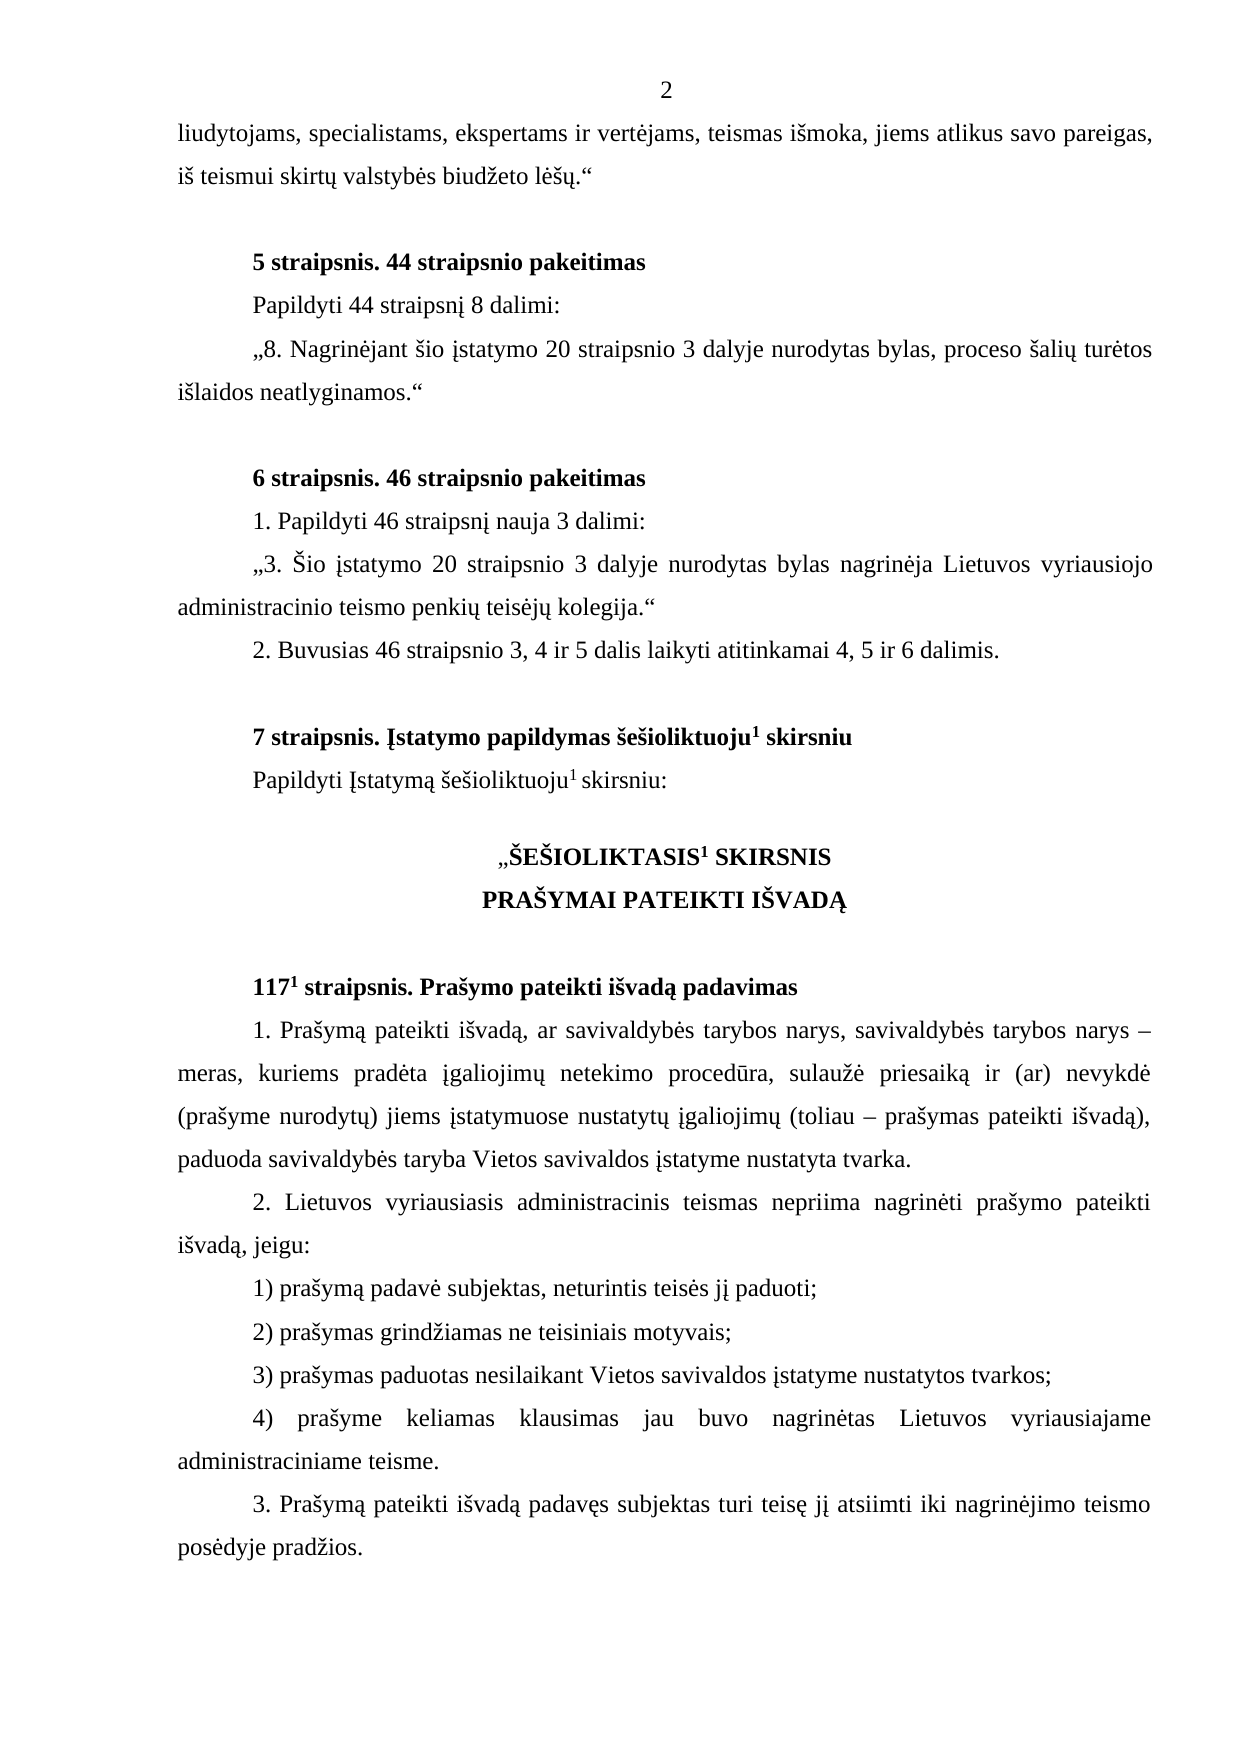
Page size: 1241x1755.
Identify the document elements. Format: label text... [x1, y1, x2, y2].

text 6 straipsnis. 46 straipsnio pakeitimas [177, 463, 1154, 492]
text 1) prašymą padavė subjektas, neturintis teisės jį paduoti; [177, 1273, 1152, 1302]
text 7 straipsnis. Įstatymo papildymas šešioliktuoju1 skirsniu [177, 722, 1154, 751]
text 2. Lietuvos vyriausiasis administracinis teismas nepriima nagrinėti prašymo pateikti išvadą, jeigu: [177, 1187, 1152, 1259]
text PRAŠYMAI PATEIKTI IŠVADĄ [177, 885, 1152, 914]
text 4) prašyme keliamas klausimas jau buvo nagrinėtas Lietuvos vyriausiajame administraciniame teisme. [177, 1403, 1152, 1475]
text 3. Prašymą pateikti išvadą padavęs subjektas turi teisę jį atsiimti iki nagrinėjimo teismo posėdyje pradžios. [177, 1489, 1152, 1561]
text liudytojams, specialistams, ekspertams ir vertėjams, teismas išmoka, jiems atlikus savo pareigas, iš teismui skirtų valstybės biudžeto lėšų.“ [177, 118, 1154, 190]
text Papildyti Įstatymą šešioliktuoju1 skirsniu: [177, 765, 1154, 794]
text 1. Prašymą pateikti išvadą, ar savivaldybės tarybos narys, savivaldybės tarybos narys – meras, kuriems pradėta įgaliojimų netekimo procedūra, sulaužė priesaiką ir (ar) nevykdė (prašyme nurodytų) jiems įstatymuose nustatytų įgaliojimų (toliau – prašymas pateikti išvadą), paduoda savivaldybės taryba Vietos savivaldos įstatyme nustatyta tvarka. [177, 1015, 1152, 1173]
text „3. Šio įstatymo 20 straipsnio 3 dalyje nurodytas bylas nagrinėja Lietuvos vyriausiojo administracinio teismo penkių teisėjų kolegija.“ [177, 549, 1154, 621]
text 1171 straipsnis. Prašymo pateikti išvadą padavimas [177, 972, 1152, 1000]
text 2. Buvusias 46 straipsnio 3, 4 ir 5 dalis laikyti atitinkamai 4, 5 ir 6 dalimis. [177, 636, 1154, 664]
text 1. Papildyti 46 straipsnį nauja 3 dalimi: [177, 506, 1154, 535]
text „8. Nagrinėjant šio įstatymo 20 straipsnio 3 dalyje nurodytas bylas, proceso šalių turėtos išlaidos neatlyginamos.“ [177, 334, 1154, 406]
text „ŠEŠIOLIKTASIS1 SKIRSNIS [177, 842, 1152, 871]
text 3) prašymas paduotas nesilaikant Vietos savivaldos įstatyme nustatytos tvarkos; [177, 1360, 1152, 1388]
text Papildyti 44 straipsnį 8 dalimi: [177, 291, 1154, 319]
text 5 straipsnis. 44 straipsnio pakeitimas [177, 247, 1154, 276]
text 2) prašymas grindžiamas ne teisiniais motyvais; [177, 1317, 1152, 1345]
